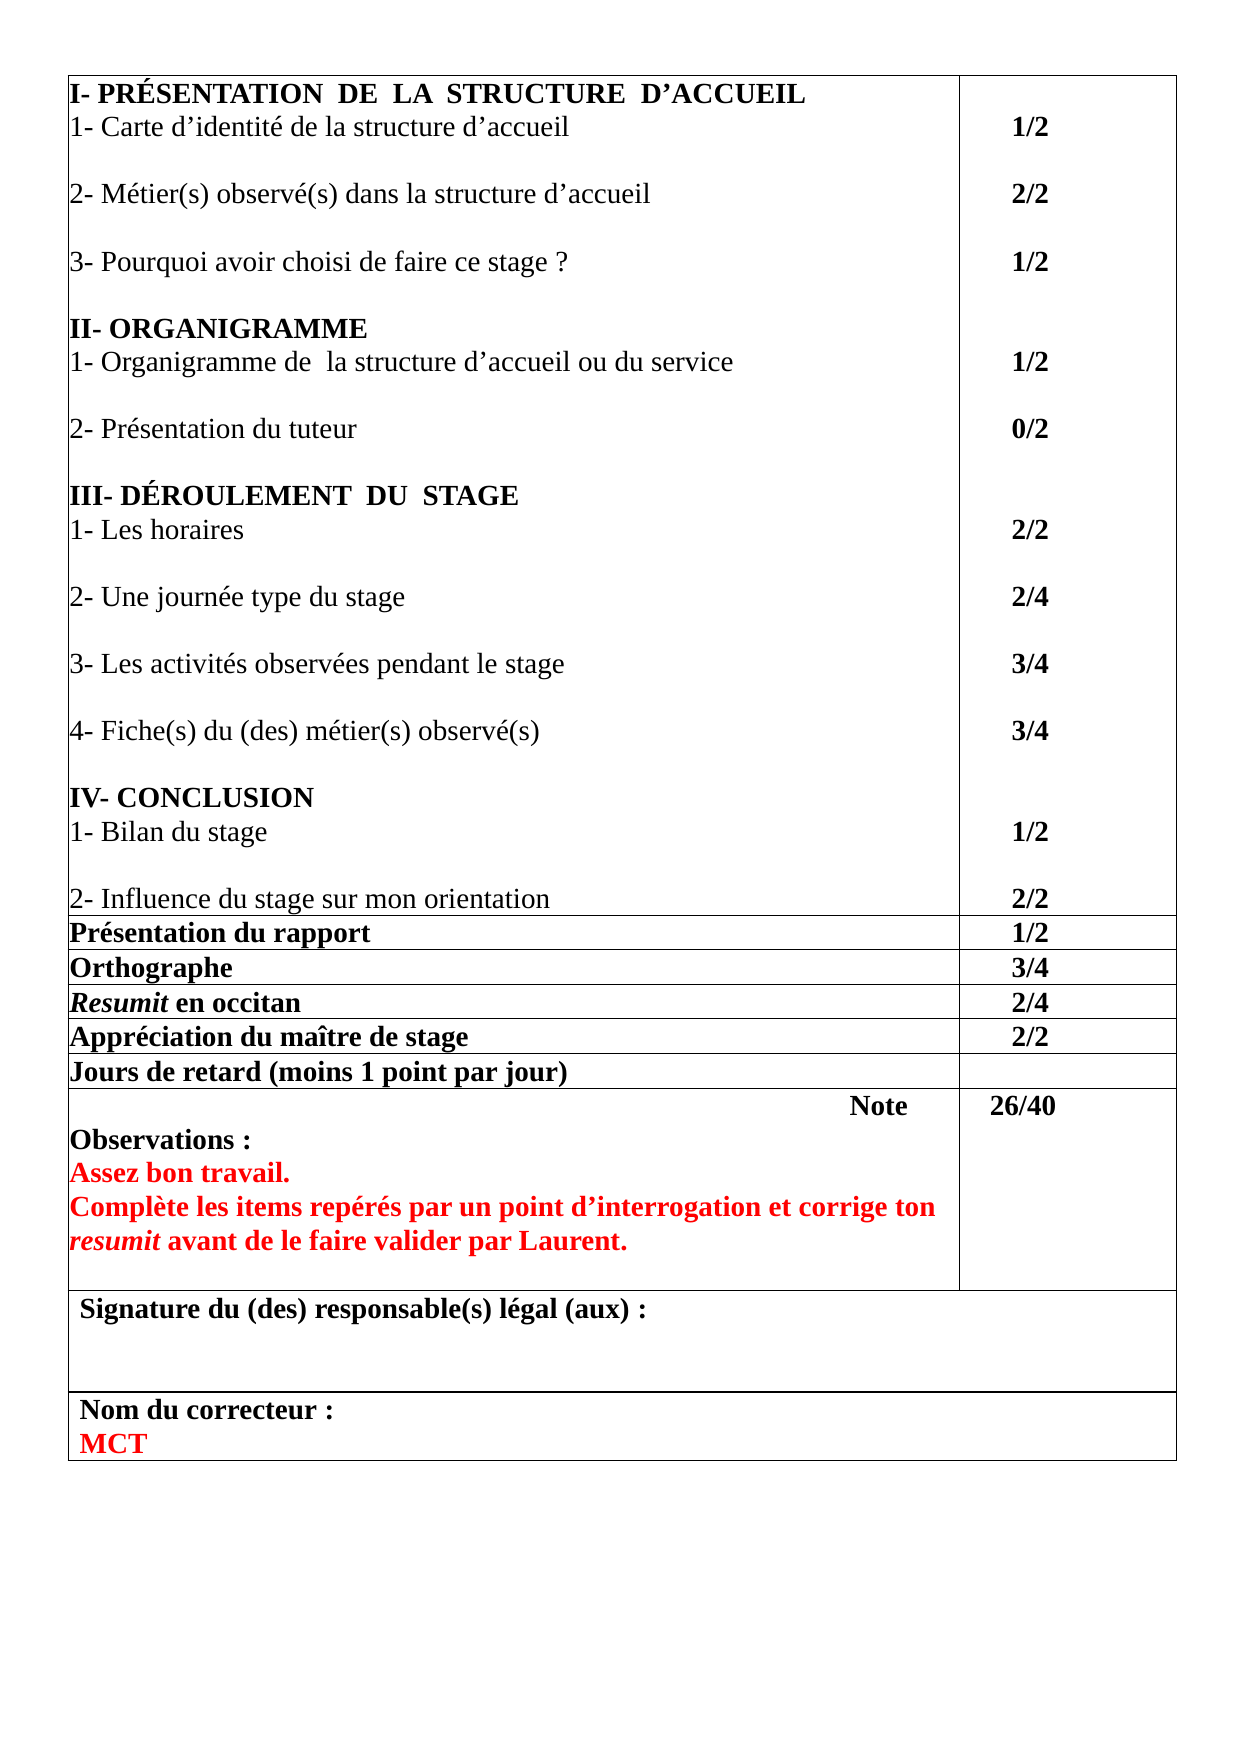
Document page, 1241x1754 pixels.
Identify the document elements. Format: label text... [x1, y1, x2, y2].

table_cell I- PRÉSENTATION DE LA STRUCTURE D’ACCUEIL 1- Carte d’identité de la structure d’accueil 2- Métier(s) observé(s) dans la structure d’accueil 3- Pourquoi avoir choisi de faire ce stage ? II- ORGANIGRAMME 1- Organigramme de la structure d’accueil ou du service 2- Présentation du tuteur III- DÉROULEMENT DU STAGE 1- Les horaires 2- Une journée type du stage 3- Les activités observées pendant le stage 4- Fiche(s) du (des) métier(s) observé(s) IV- CONCLUSION 1- Bilan du stage 2- Influence du stage sur mon orientation [69, 76, 959, 914]
table_cell [960, 1054, 1176, 1087]
table_cell Orthographe [69, 950, 959, 984]
table_cell 1/2 [960, 916, 1176, 949]
table_cell Signature du (des) responsable(s) légal (aux) : [69, 1291, 1176, 1391]
table_cell 2/4 [960, 985, 1176, 1018]
table_cell Nom du correcteur : MCT [69, 1393, 1176, 1459]
table_cell Présentation du rapport [69, 916, 959, 949]
table_cell 26/40 [960, 1089, 1176, 1290]
table_cell Appréciation du maître de stage [69, 1019, 959, 1053]
table_cell Jours de retard (moins 1 point par jour) [69, 1054, 959, 1087]
table_cell 3/4 [960, 950, 1176, 984]
table_cell 2/2 [960, 1019, 1176, 1053]
table_cell Resumit en occitan [69, 985, 959, 1018]
table_cell 1/2 2/2 1/2 1/2 0/2 2/2 2/4 3/4 3/4 1/2 2/2 [960, 76, 1176, 914]
table_cell Note Observations : Assez bon travail. Complète les items repérés par un point d’interrogation et corrige ton resumit avant de le faire valider par Laurent. [69, 1089, 959, 1290]
